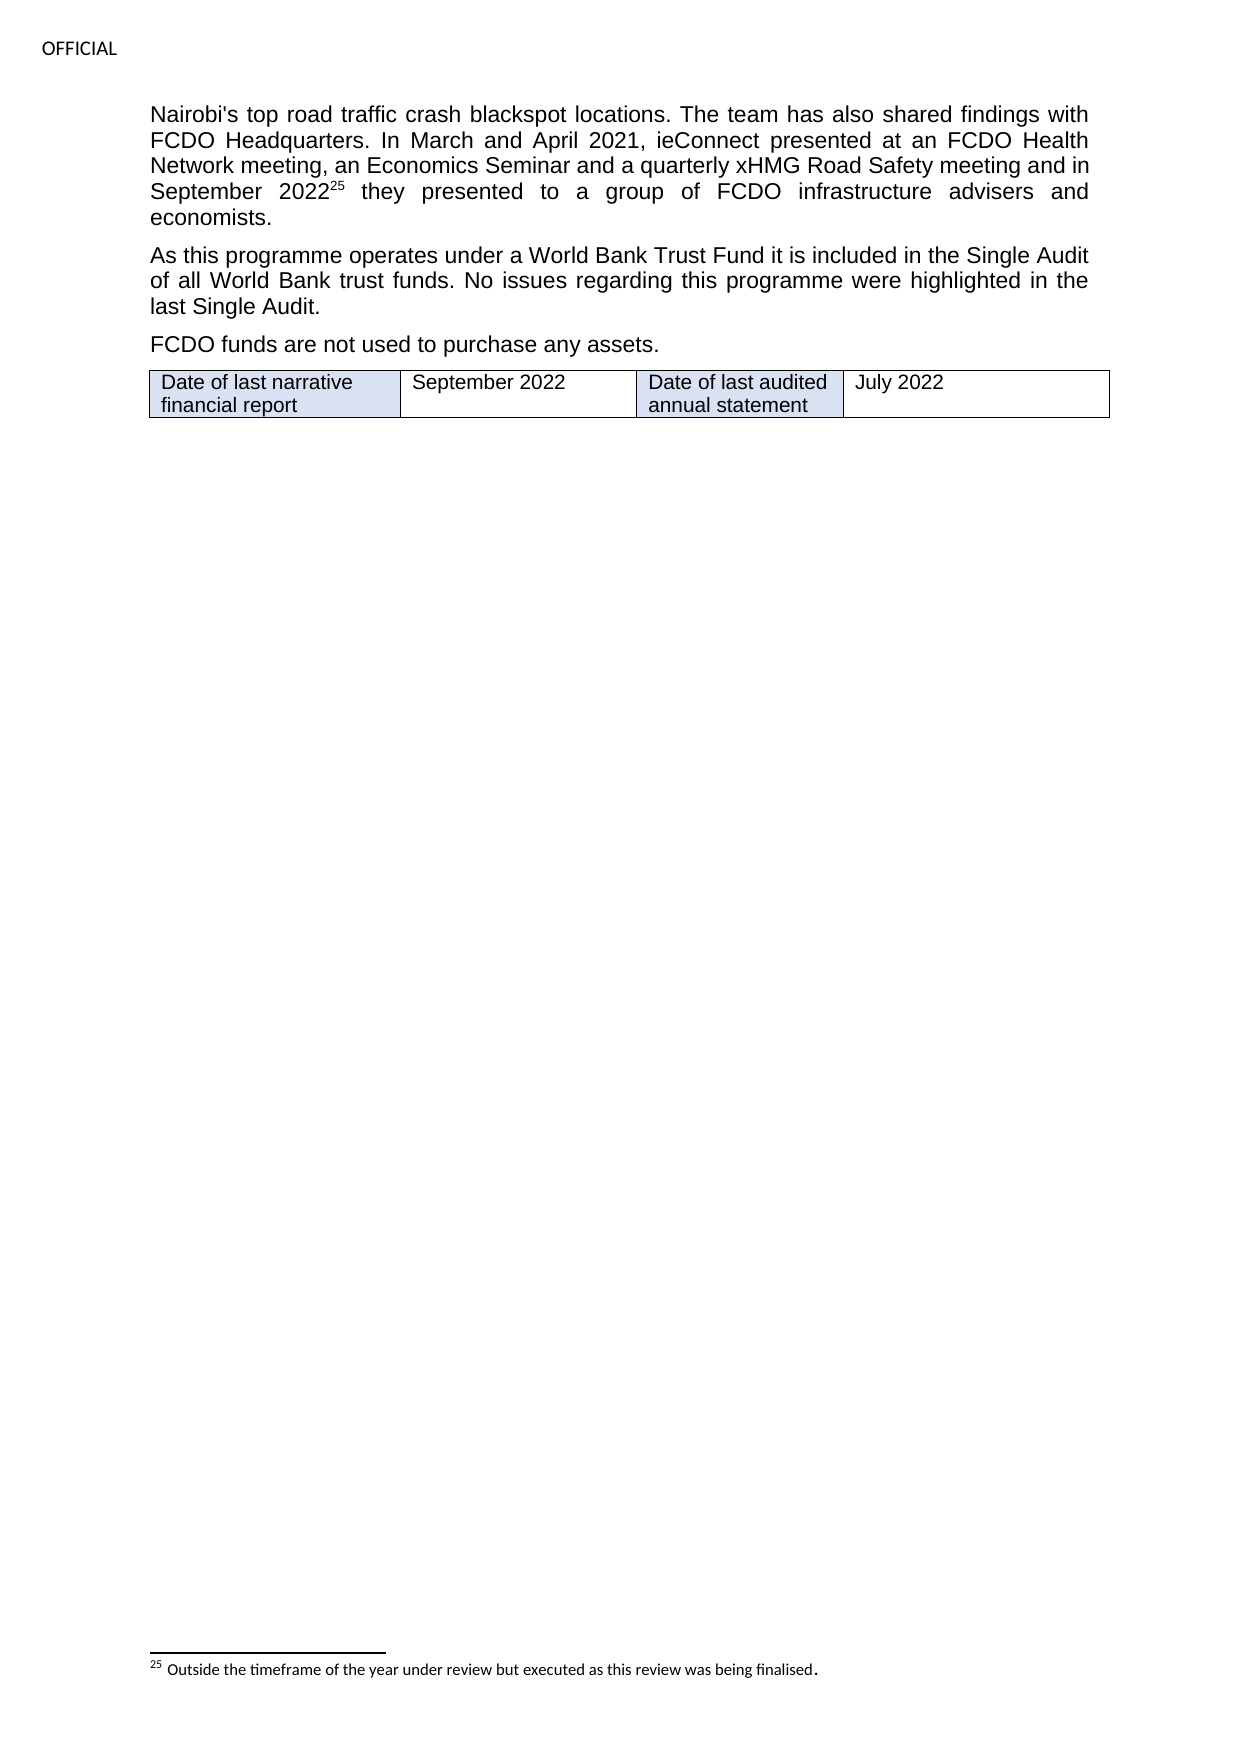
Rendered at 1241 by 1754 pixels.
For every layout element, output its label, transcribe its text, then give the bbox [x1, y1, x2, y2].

table_header September 2022 [401, 371, 636, 417]
table_header Date of last narrative financial report [150, 371, 400, 417]
table_header July 2022 [844, 371, 1109, 417]
text As this programme operates under a World Bank Trust Fund it is included in the Single Audit of all World Bank trust funds. No issues regarding this programme were highlighted in the last Single Audit. [150, 242, 1090, 319]
text Nairobi's top road traffic crash blackspot locations. The team has also shared findings with FCDO Headquarters. In March and April 2021, ieConnect presented at an FCDO Health Network meeting, an Economics Seminar and a quarterly xHMG Road Safety meeting and in September 2022 they presented to a group of FCDO infrastructure advisers and economists. [150, 102, 1090, 230]
table_header Date of last audited annual statement [637, 371, 843, 417]
text Outside the timeframe of the year under review but executed as this review was being finalised. [150, 1659, 1090, 1680]
text FCDO funds are not used to purchase any assets. [150, 332, 1090, 357]
